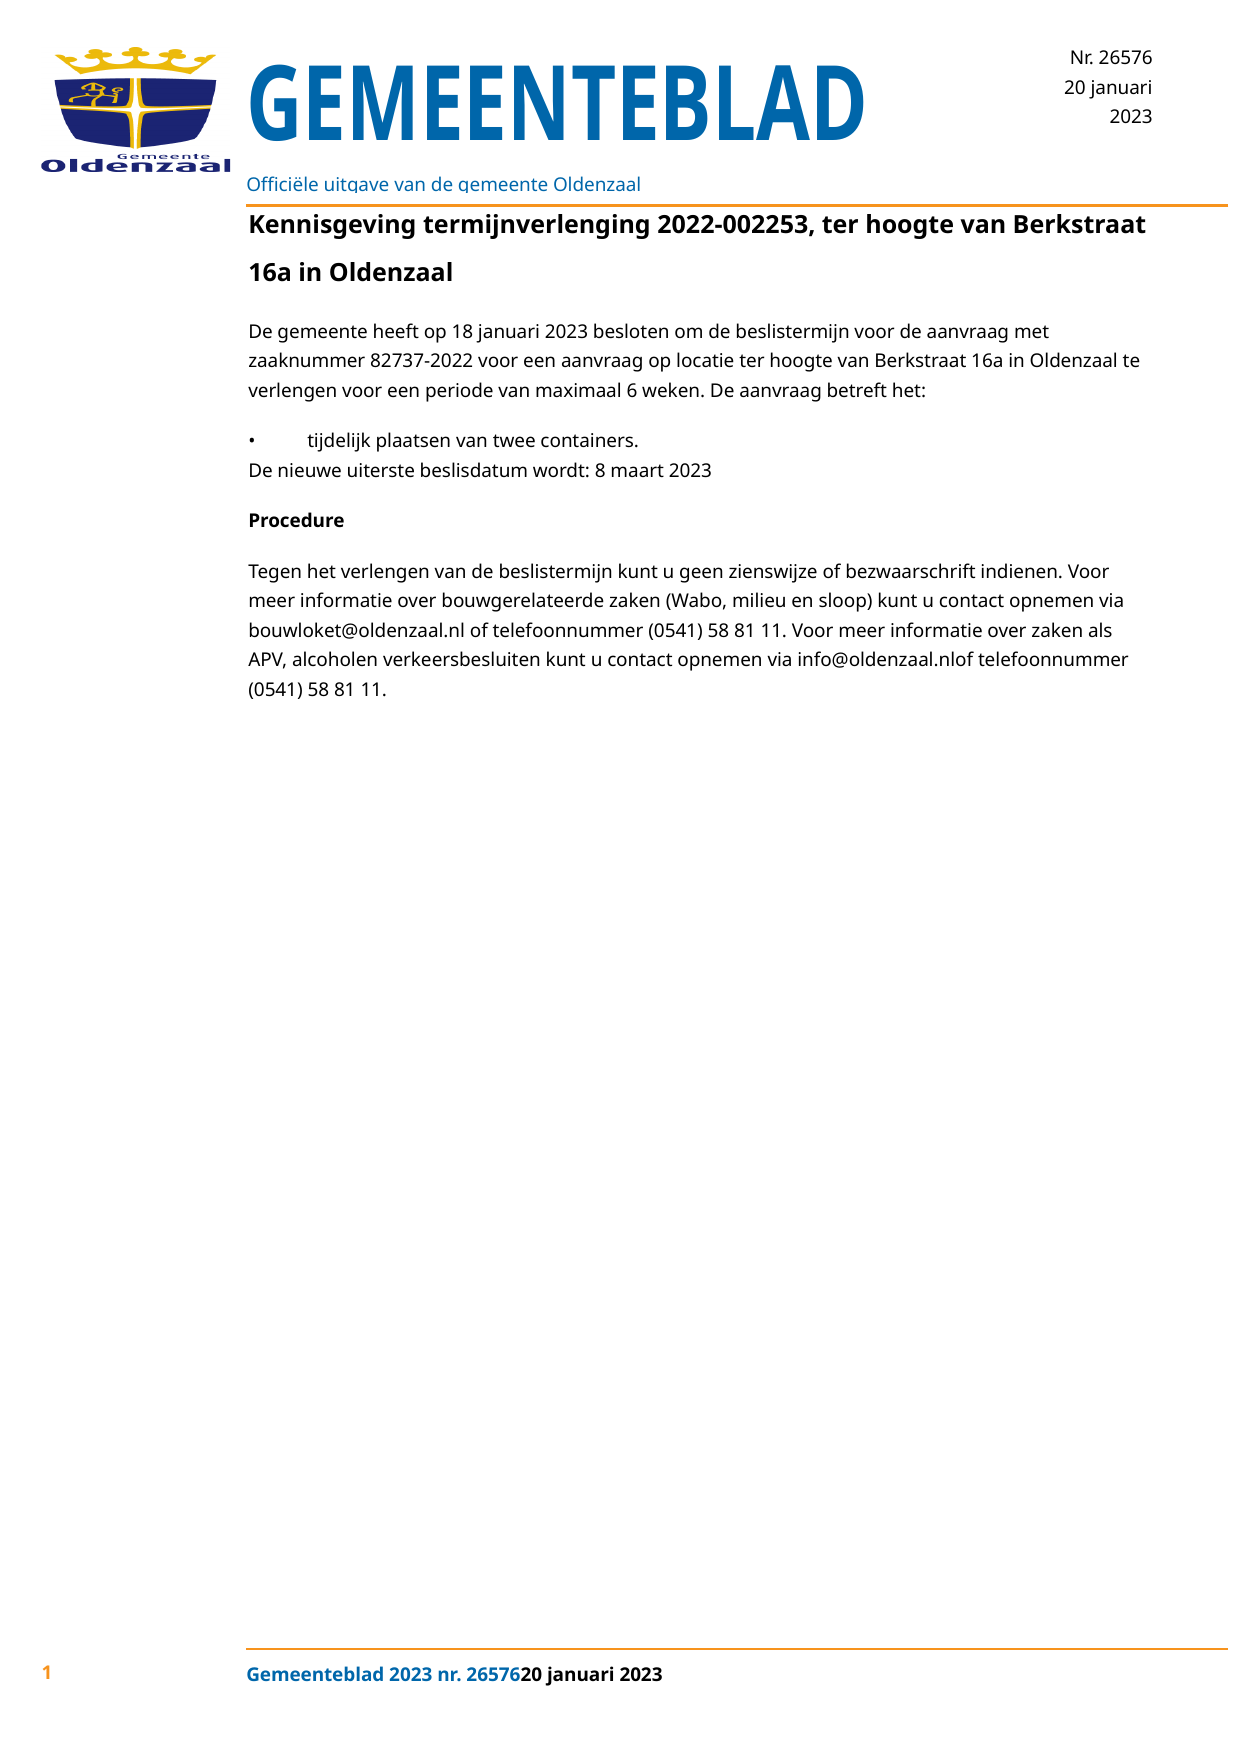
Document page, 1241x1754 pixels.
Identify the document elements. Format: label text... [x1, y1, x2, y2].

text Tegen het verlengen van de beslistermijn kunt u geen zienswijze of bezwaarschrift indienen. Voor meer informatie over bouwgerelateerde zaken (Wabo, milieu en sloop) kunt u contact opnemen via bouwloket@oldenzaal.nl of telefoonnummer (0541) 58 81 11. Voor meer informatie over zaken als APV, alcoholen verkeersbesluiten kunt u contact opnemen via info@oldenzaal.nlof telefoonnummer (0541) 58 81 11. [248, 558, 1152, 702]
text Kennisgeving termijnverlenging 2022-002253, ter hoogte van Berkstraat 16a in Oldenzaal [248, 207, 1152, 288]
text De gemeente heeft op 18 januari 2023 besloten om de beslistermijn voor de aanvraag met zaaknummer 82737-2022 voor een aanvraag op locatie ter hoogte van Berkstraat 16a in Oldenzaal te verlengen voor een periode van maximaal 6 weken. De aanvraag betreft het: [248, 318, 1152, 403]
picture [41, 47, 231, 172]
list tijdelijk plaatsen van twee containers. [248, 427, 1152, 453]
text Procedure [248, 507, 1152, 533]
text De nieuwe uiterste beslisdatum wordt: 8 maart 2023 [248, 457, 1152, 483]
